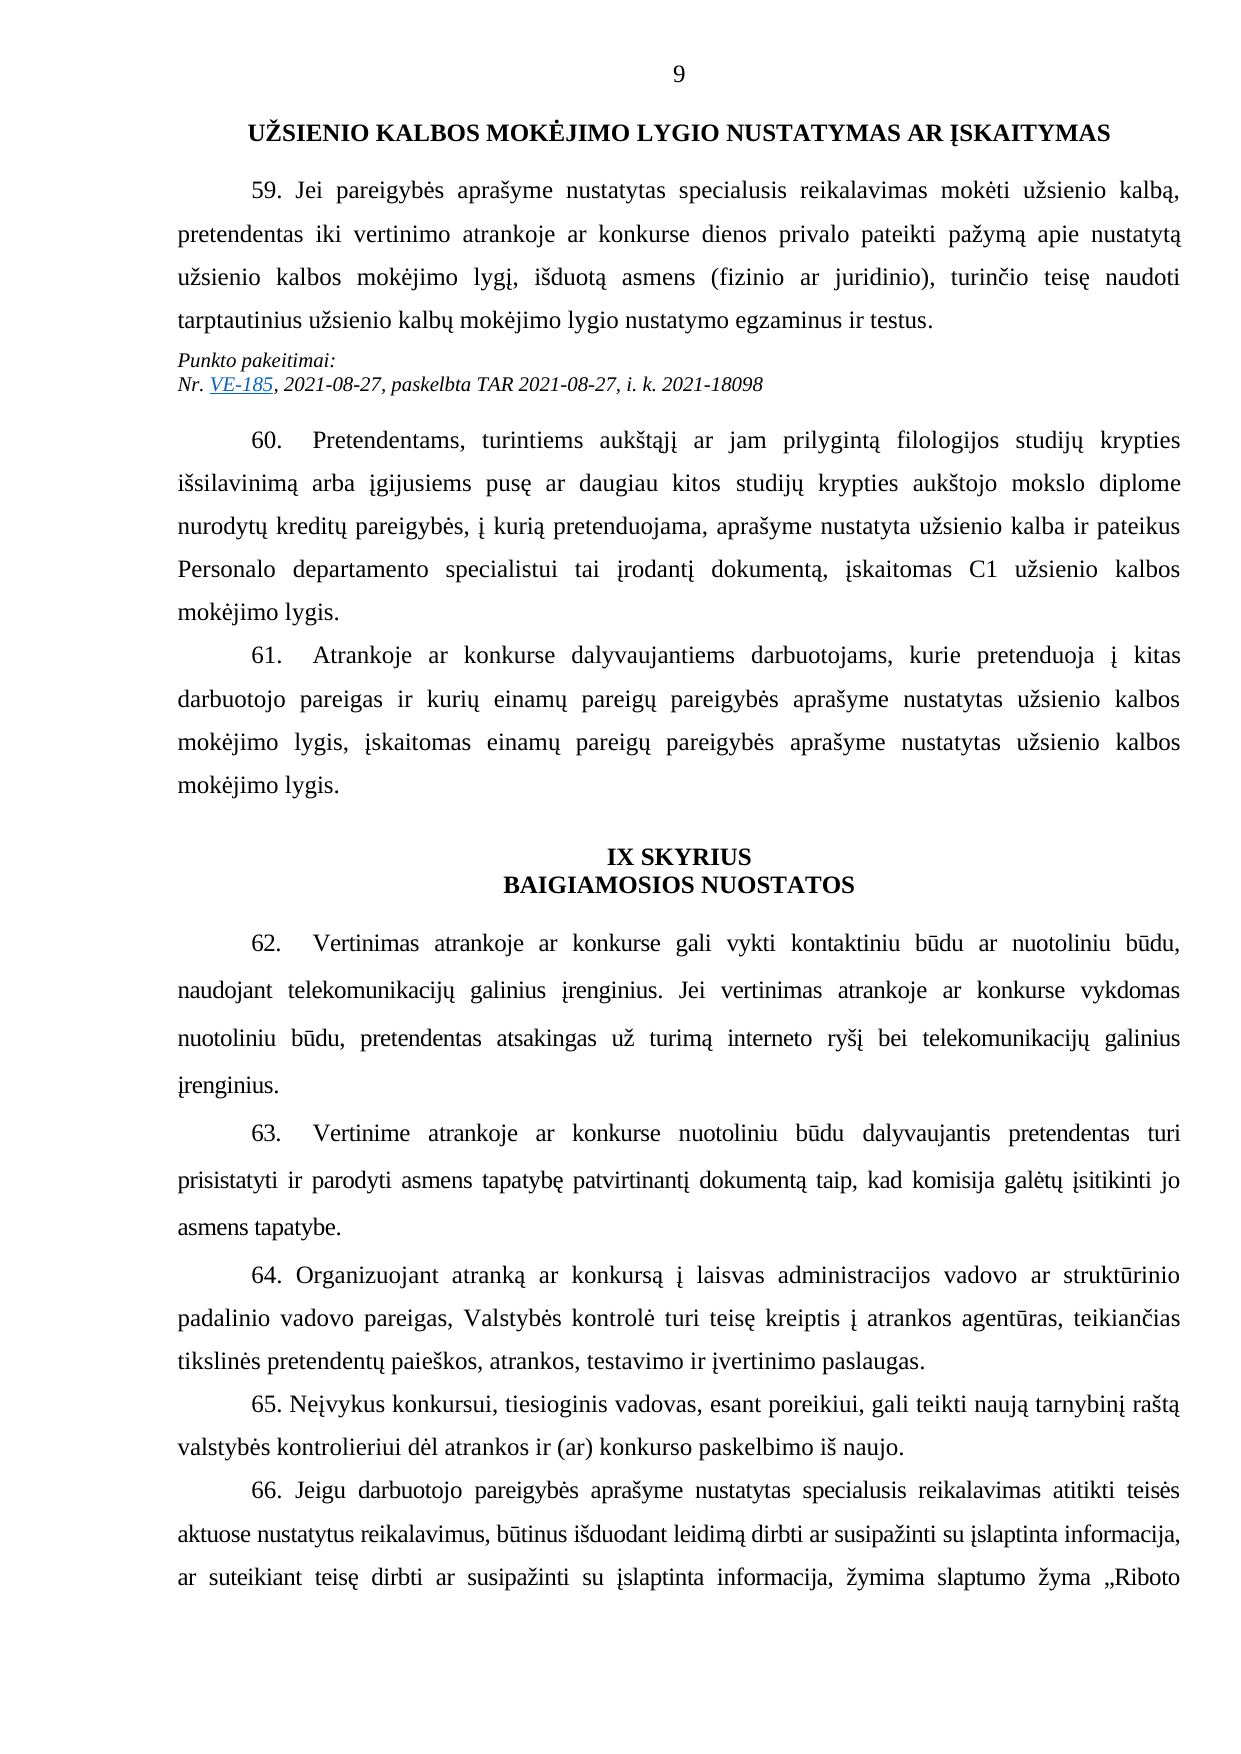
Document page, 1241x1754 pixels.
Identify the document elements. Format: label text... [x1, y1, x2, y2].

text 63. Vertinime atrankoje ar konkurse nuotoliniu būdu dalyvaujantis pretendentas turi prisistatyti ir parodyti asmens tapatybę patvirtinantį dokumentą taip, kad komisija galėtų įsitikinti jo asmens tapatybe. [177, 1118, 1181, 1241]
text UŽSIENIO KALBOS MOKĖJIMO LYGIO NUSTATYMAS AR ĮSKAITYMAS [177, 118, 1181, 147]
text 60. Pretendentams, turintiems aukštąjį ar jam prilygintą filologijos studijų krypties išsilavinimą arba įgijusiems pusę ar daugiau kitos studijų krypties aukštojo mokslo diplome nurodytų kreditų pareigybės, į kurią pretenduojama, aprašyme nustatyta užsienio kalba ir pateikus Personalo departamento specialistui tai įrodantį dokumentą, įskaitomas C1 užsienio kalbos mokėjimo lygis. [177, 425, 1181, 626]
text BAIGIAMOSIOS NUOSTATOS [177, 871, 1181, 899]
text Nr. VE-185, 2021-08-27, paskelbta TAR 2021-08-27, i. k. 2021-18098 [177, 372, 1181, 396]
text Punkto pakeitimai: [177, 348, 1181, 372]
text 62. Vertinimas atrankoje ar konkurse gali vykti kontaktiniu būdu ar nuotoliniu būdu, naudojant telekomunikacijų galinius įrenginius. Jei vertinimas atrankoje ar konkurse vykdomas nuotoliniu būdu, pretendentas atsakingas už turimą interneto ryšį bei telekomunikacijų galinius įrenginius. [177, 928, 1181, 1099]
text 59. Jei pareigybės aprašyme nustatytas specialusis reikalavimas mokėti užsienio kalbą, pretendentas iki vertinimo atrankoje ar konkurse dienos privalo pateikti pažymą apie nustatytą užsienio kalbos mokėjimo lygį, išduotą asmens (fizinio ar juridinio), turinčio teisę naudoti tarptautinius užsienio kalbų mokėjimo lygio nustatymo egzaminus ir testus. [177, 176, 1181, 334]
text 64. Organizuojant atranką ar konkursą į laisvas administracijos vadovo ar struktūrinio padalinio vadovo pareigas, Valstybės kontrolė turi teisę kreiptis į atrankos agentūras, teikiančias tikslinės pretendentų paieškos, atrankos, testavimo ir įvertinimo paslaugas. [177, 1260, 1181, 1375]
text 61. Atrankoje ar konkurse dalyvaujantiems darbuotojams, kurie pretenduoja į kitas darbuotojo pareigas ir kurių einamų pareigų pareigybės aprašyme nustatytas užsienio kalbos mokėjimo lygis, įskaitomas einamų pareigų pareigybės aprašyme nustatytas užsienio kalbos mokėjimo lygis. [177, 641, 1181, 799]
text IX SKYRIUS [177, 842, 1181, 871]
text 66. Jeigu darbuotojo pareigybės aprašyme nustatytas specialusis reikalavimas atitikti teisės aktuose nustatytus reikalavimus, būtinus išduodant leidimą dirbti ar susipažinti su įslaptinta informacija, ar suteikiant teisę dirbti ar susipažinti su įslaptinta informacija, žymima slaptumo žyma „Riboto [177, 1476, 1181, 1591]
text 65. Neįvykus konkursui, tiesioginis vadovas, esant poreikiui, gali teikti naują tarnybinį raštą valstybės kontrolieriui dėl atrankos ir (ar) konkurso paskelbimo iš naujo. [177, 1389, 1181, 1461]
